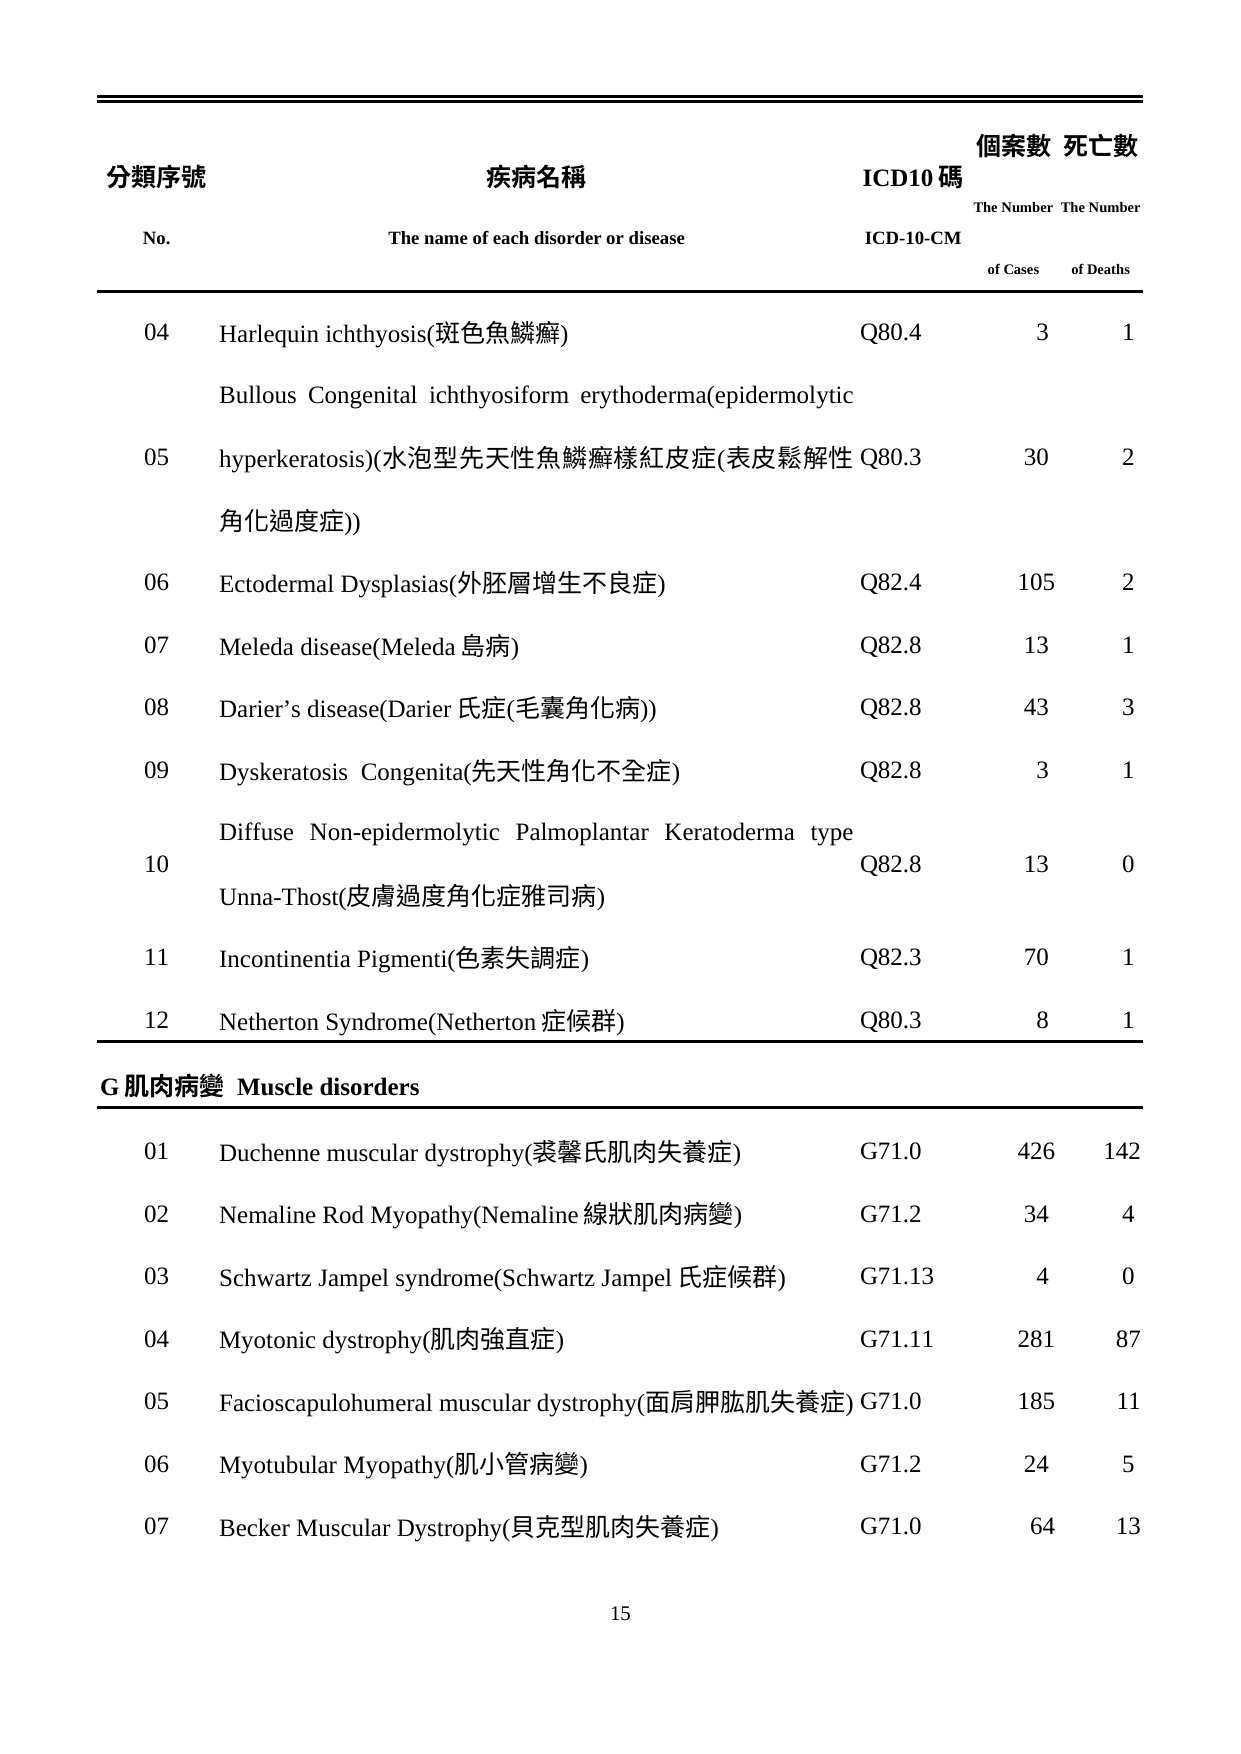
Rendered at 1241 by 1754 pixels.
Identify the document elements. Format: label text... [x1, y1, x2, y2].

table_cell 426 [969, 1109, 1057, 1171]
table_cell 13 [969, 603, 1057, 665]
table_cell 08 [97, 665, 216, 728]
table_cell G71.0 [857, 1484, 969, 1546]
table_cell Q82.8 [857, 603, 969, 665]
table_cell Ectodermal Dysplasias(外胚層增生不良症) [216, 540, 857, 603]
table_cell 185 [969, 1359, 1057, 1421]
table_cell 0 [1058, 790, 1143, 915]
table_cell 03 [97, 1234, 216, 1296]
table_cell Incontinentia Pigmenti(色素失調症) [216, 915, 857, 978]
table_cell Meleda disease(Meleda島病) [216, 603, 857, 665]
table_cell Q82.8 [857, 728, 969, 790]
table_cell 09 [97, 728, 216, 790]
table_cell 5 [1058, 1421, 1143, 1484]
table_cell Myotonic dystrophy(肌肉強直症) [216, 1296, 857, 1359]
table_cell 2 [1058, 353, 1143, 540]
table_cell 34 [969, 1171, 1057, 1234]
table_header ICD10碼 ICD-10-CM [857, 103, 969, 290]
table_cell 0 [1058, 1234, 1143, 1296]
table_cell 02 [97, 1171, 216, 1234]
table_cell 10 [97, 790, 216, 915]
table_cell Netherton Syndrome(Netherton症候群) [216, 978, 857, 1040]
table_cell 3 [969, 293, 1057, 353]
table_cell Q80.3 [857, 353, 969, 540]
table_cell 87 [1058, 1296, 1143, 1359]
table_header 疾病名稱 The name of each disorder or disease [216, 103, 857, 290]
table_cell 05 [97, 353, 216, 540]
table_cell 1 [1058, 978, 1143, 1040]
table_cell Facioscapulohumeral muscular dystrophy(面肩胛肱肌失養症) [216, 1359, 857, 1421]
table_cell 06 [97, 540, 216, 603]
table_cell Harlequin ichthyosis(斑色魚鱗癬) [216, 293, 857, 353]
table_cell 3 [1058, 665, 1143, 728]
table_cell 1 [1058, 915, 1143, 978]
table_cell 13 [969, 790, 1057, 915]
table_cell 04 [97, 293, 216, 353]
table_cell 1 [1058, 293, 1143, 353]
table_cell 1 [1058, 728, 1143, 790]
table_cell Q82.3 [857, 915, 969, 978]
table_cell Schwartz Jampel syndrome(Schwartz Jampel氏症候群) [216, 1234, 857, 1296]
table_cell G71.13 [857, 1234, 969, 1296]
table_cell 07 [97, 1484, 216, 1546]
table_cell G71.11 [857, 1296, 969, 1359]
table_cell G71.0 [857, 1109, 969, 1171]
table_cell G肌肉病變 Muscle disorders [97, 1043, 1143, 1106]
table_cell Bullous Congenital ichthyosiform erythoderma(epidermolytic hyperkeratosis)(水泡型先天性魚鱗癬樣紅皮症(表皮鬆解性角化過度症)) [216, 353, 857, 540]
table_cell 142 [1058, 1109, 1143, 1171]
table_cell Q82.8 [857, 665, 969, 728]
table_cell 4 [1058, 1171, 1143, 1234]
table_cell G71.0 [857, 1359, 969, 1421]
table_cell 11 [97, 915, 216, 978]
table_cell Q82.8 [857, 790, 969, 915]
table_cell Nemaline Rod Myopathy(Nemaline線狀肌肉病變) [216, 1171, 857, 1234]
table_cell 01 [97, 1109, 216, 1171]
table_cell Darier’s disease(Darier氏症(毛囊角化病)) [216, 665, 857, 728]
table_cell 43 [969, 665, 1057, 728]
table_cell 64 [969, 1484, 1057, 1546]
table_cell G71.2 [857, 1421, 969, 1484]
table_cell 04 [97, 1296, 216, 1359]
table_cell 4 [969, 1234, 1057, 1296]
table_cell 8 [969, 978, 1057, 1040]
table_cell Q82.4 [857, 540, 969, 603]
table_header 個案數 The Number of Cases [969, 103, 1057, 290]
table_cell G71.2 [857, 1171, 969, 1234]
table_cell Myotubular Myopathy(肌小管病變) [216, 1421, 857, 1484]
table_cell Dyskeratosis Congenita(先天性角化不全症) [216, 728, 857, 790]
table_cell Becker Muscular Dystrophy(貝克型肌肉失養症) [216, 1484, 857, 1546]
table_header 死亡數 The Number of Deaths [1058, 103, 1143, 290]
table_cell 3 [969, 728, 1057, 790]
table_cell 06 [97, 1421, 216, 1484]
table_cell 281 [969, 1296, 1057, 1359]
table_cell 11 [1058, 1359, 1143, 1421]
table_cell 105 [969, 540, 1057, 603]
table_cell 1 [1058, 603, 1143, 665]
table_cell 05 [97, 1359, 216, 1421]
table_cell 2 [1058, 540, 1143, 603]
table_cell 30 [969, 353, 1057, 540]
table_cell 70 [969, 915, 1057, 978]
table_cell Diffuse Non-epidermolytic Palmoplantar Keratoderma type Unna-Thost(皮膚過度角化症雅司病) [216, 790, 857, 915]
table_header 分類序號 No. [97, 103, 216, 290]
table_cell 13 [1058, 1484, 1143, 1546]
table_cell 24 [969, 1421, 1057, 1484]
table_cell Q80.3 [857, 978, 969, 1040]
table_cell Q80.4 [857, 293, 969, 353]
table_cell 12 [97, 978, 216, 1040]
table_cell Duchenne muscular dystrophy(裘馨氏肌肉失養症) [216, 1109, 857, 1171]
table_cell 07 [97, 603, 216, 665]
